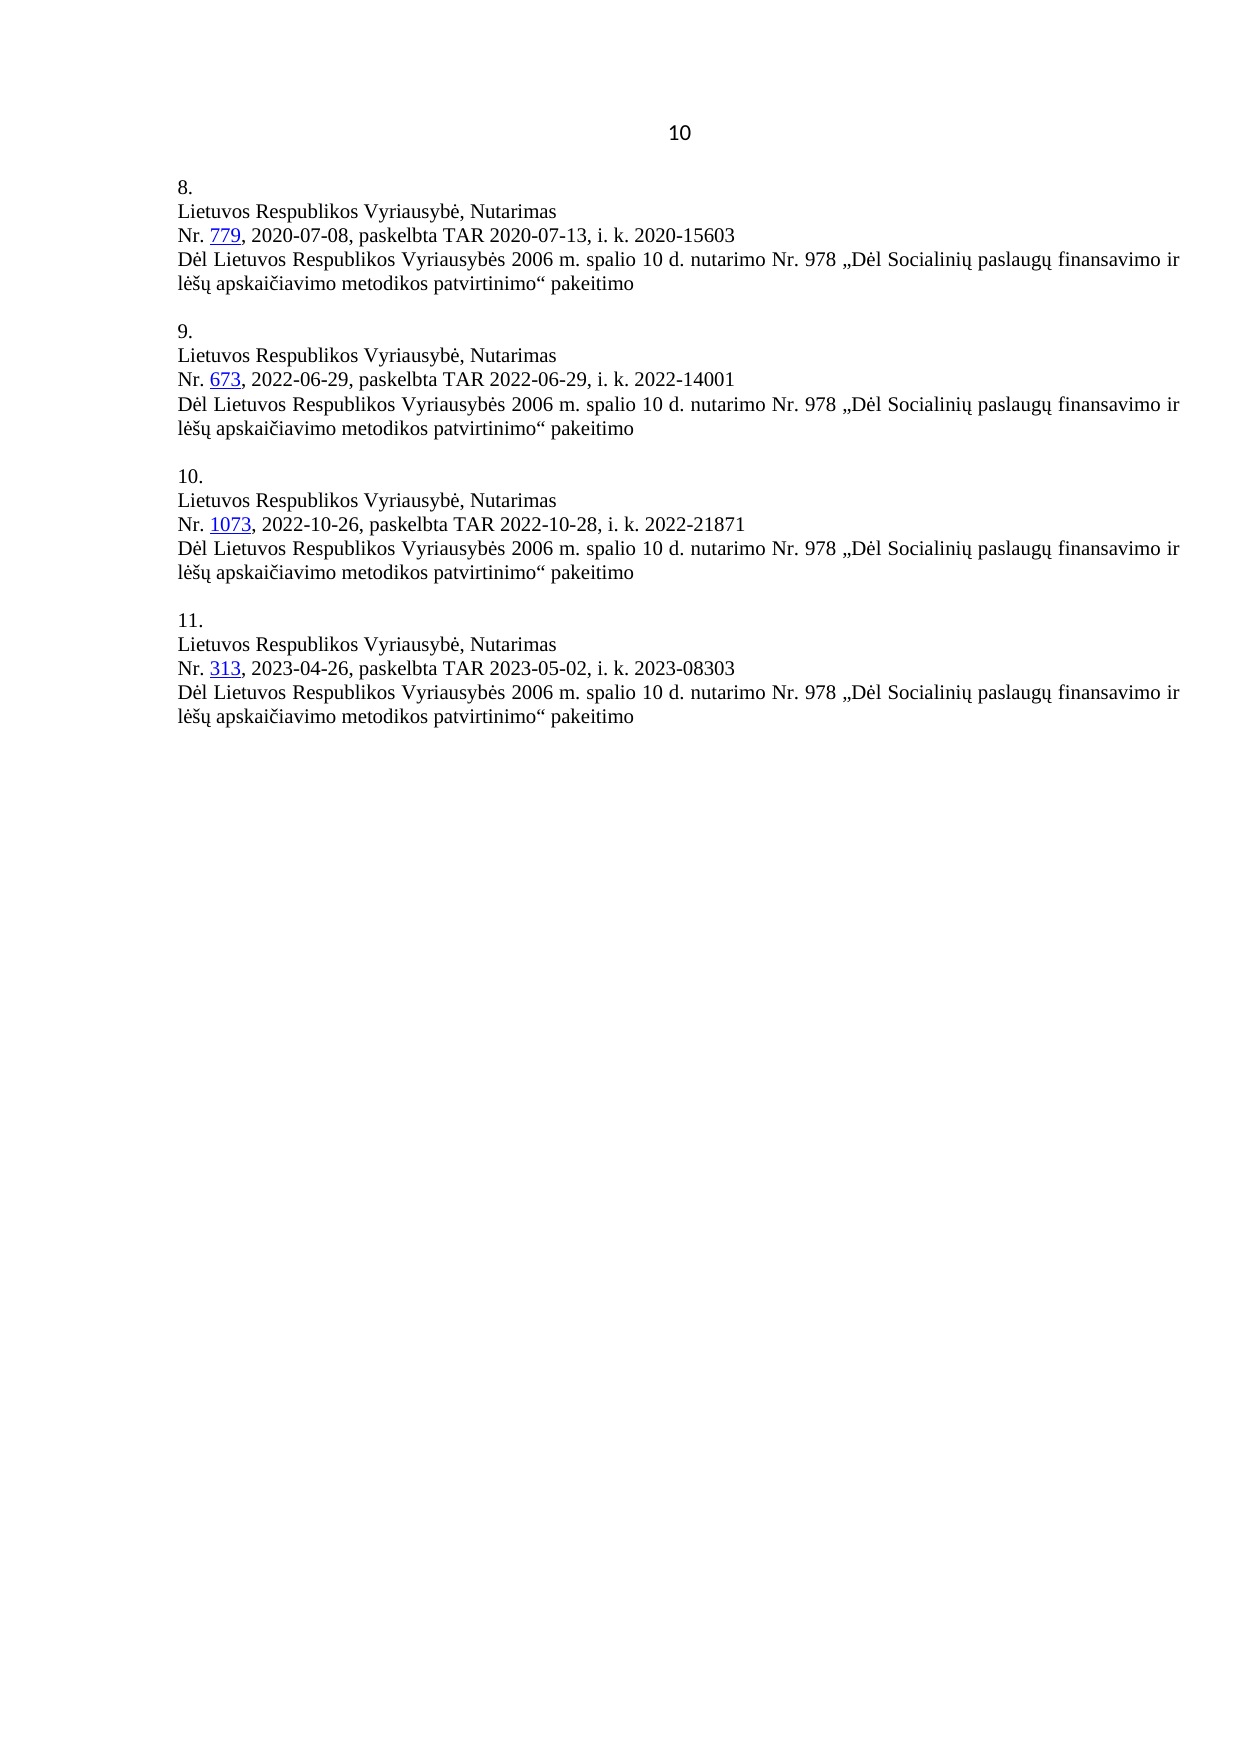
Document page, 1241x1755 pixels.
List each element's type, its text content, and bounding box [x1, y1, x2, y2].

text Lietuvos Respublikos Vyriausybė, Nutarimas [177, 199, 1181, 223]
text Dėl Lietuvos Respublikos Vyriausybės 2006 m. spalio 10 d. nutarimo Nr. 978 „Dėl Socialinių paslaugų finansavimo ir lėšų apskaičiavimo metodikos patvirtinimo“ pakeitimo [177, 536, 1181, 584]
text Nr. 1073, 2022-10-26, paskelbta TAR 2022-10-28, i. k. 2022-21871 [177, 512, 1181, 536]
text Dėl Lietuvos Respublikos Vyriausybės 2006 m. spalio 10 d. nutarimo Nr. 978 „Dėl Socialinių paslaugų finansavimo ir lėšų apskaičiavimo metodikos patvirtinimo“ pakeitimo [177, 247, 1181, 295]
text Dėl Lietuvos Respublikos Vyriausybės 2006 m. spalio 10 d. nutarimo Nr. 978 „Dėl Socialinių paslaugų finansavimo ir lėšų apskaičiavimo metodikos patvirtinimo“ pakeitimo [177, 391, 1181, 439]
text Nr. 673, 2022-06-29, paskelbta TAR 2022-06-29, i. k. 2022-14001 [177, 367, 1181, 391]
text Lietuvos Respublikos Vyriausybė, Nutarimas [177, 343, 1181, 367]
text Dėl Lietuvos Respublikos Vyriausybės 2006 m. spalio 10 d. nutarimo Nr. 978 „Dėl Socialinių paslaugų finansavimo ir lėšų apskaičiavimo metodikos patvirtinimo“ pakeitimo [177, 680, 1181, 728]
text Nr. 779, 2020-07-08, paskelbta TAR 2020-07-13, i. k. 2020-15603 [177, 223, 1181, 247]
text 9. [177, 319, 1181, 343]
text 11. [177, 608, 1181, 632]
text 8. [177, 175, 1181, 199]
text Lietuvos Respublikos Vyriausybė, Nutarimas [177, 632, 1181, 656]
text Nr. 313, 2023-04-26, paskelbta TAR 2023-05-02, i. k. 2023-08303 [177, 656, 1181, 680]
text Lietuvos Respublikos Vyriausybė, Nutarimas [177, 488, 1181, 512]
text 10. [177, 464, 1181, 488]
